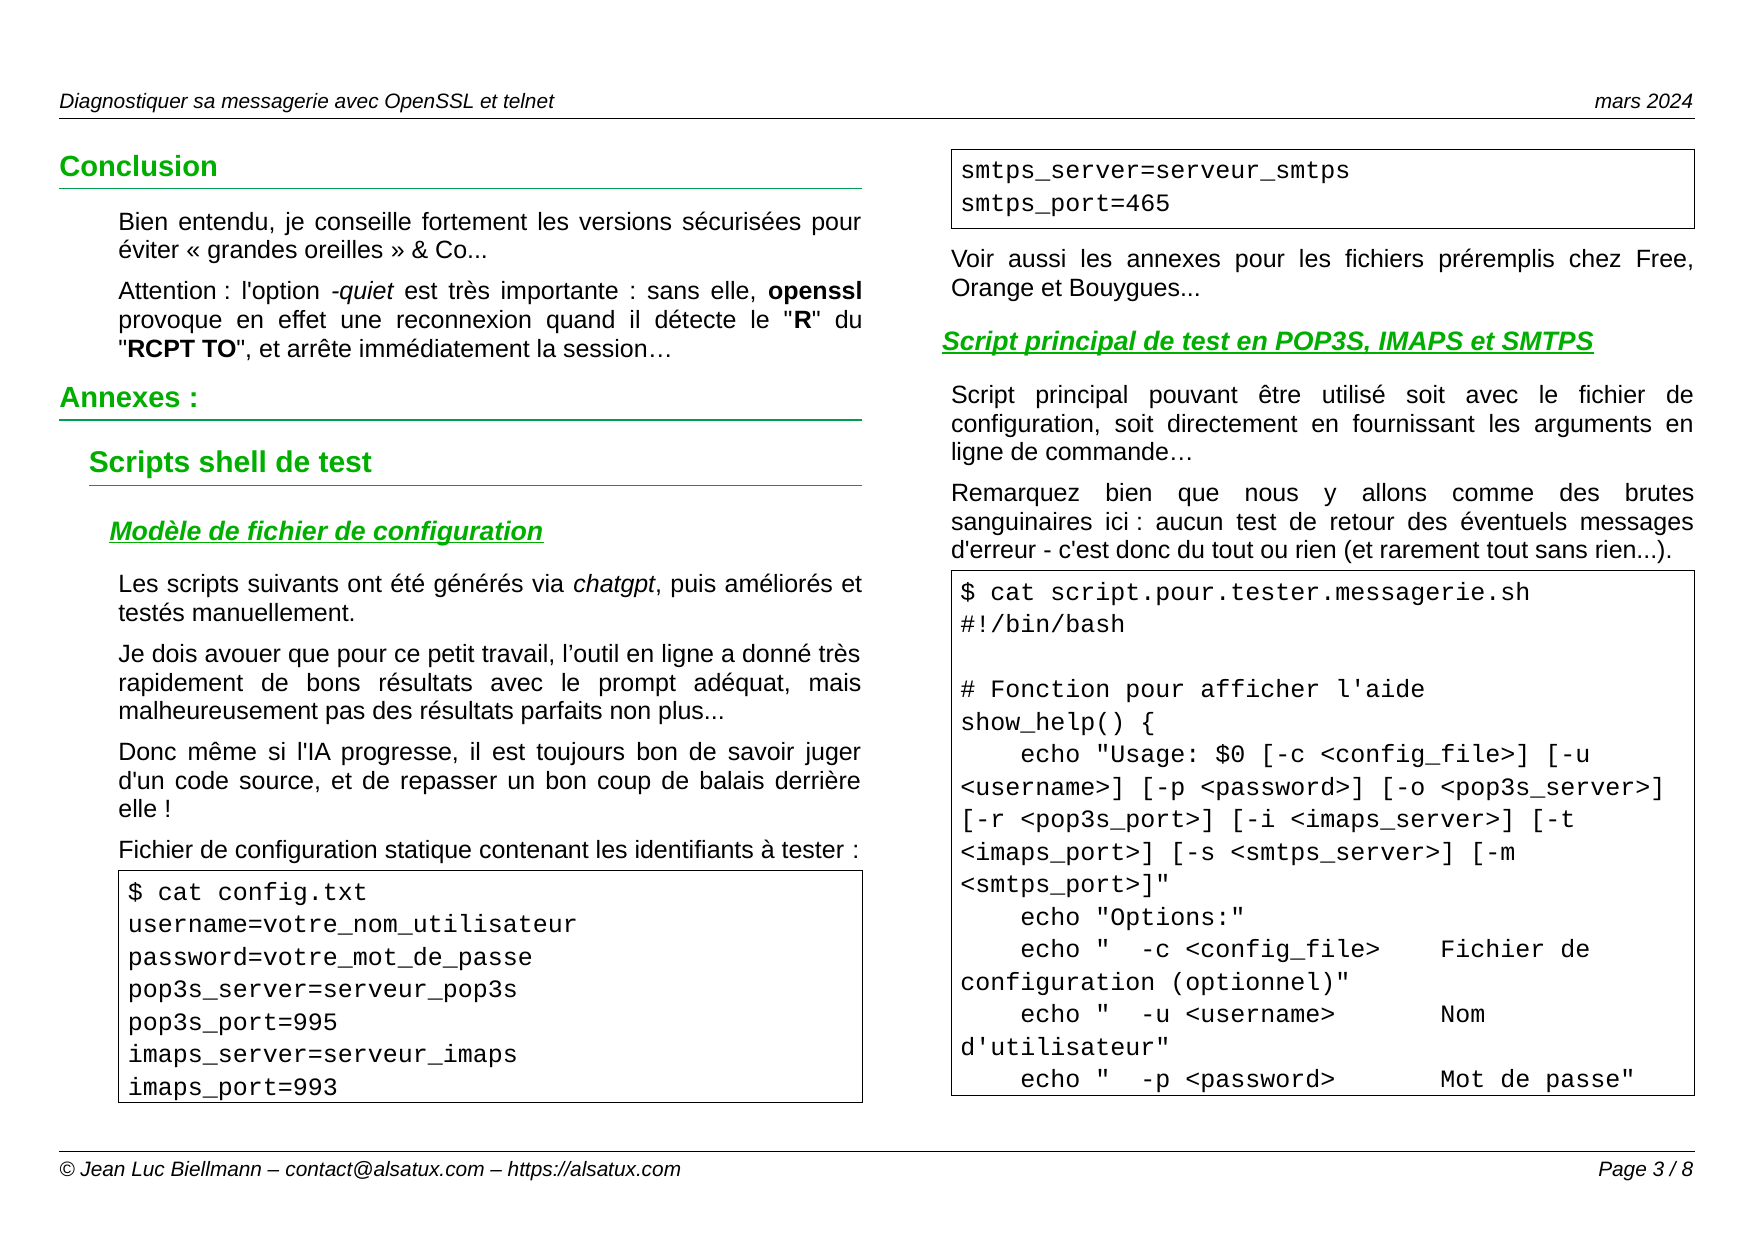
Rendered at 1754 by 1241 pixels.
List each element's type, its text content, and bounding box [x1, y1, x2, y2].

subtitle Annexes : [59, 380, 862, 419]
text Remarquez bien que nous y allons comme des brutes sanguinaires ici : aucun test de retour des éventuels messages d'erreur - c'est donc du tout ou rien (et rarement tout sans rien...). [951, 478, 1695, 564]
text # Fonction pour afficher l'aide [952, 668, 1694, 700]
text Fichier de configuration statique contenant les identifiants à tester : [118, 835, 862, 864]
subtitle Conclusion [59, 148, 862, 188]
text echo "Options:" [952, 895, 1694, 928]
text Je dois avouer que pour ce petit travail, l’outil en ligne a donné très rapidement de bons résultats avec le prompt adéquat, mais malheureusement pas des résultats parfaits non plus... [118, 639, 862, 725]
text echo " -u <username> Nom d'utilisateur" [952, 993, 1694, 1058]
text $ cat config.txt [119, 871, 862, 902]
subtitle Script principal de test en POP3S, IMAPS et SMTPS [936, 319, 1695, 362]
text Bien entendu, je conseille fortement les versions sécurisées pour éviter « grandes oreilles » & Co... [118, 207, 862, 264]
subtitle Scripts shell de test [88, 444, 862, 486]
text smtps_port=465 [952, 181, 1694, 228]
text #!/bin/bash [952, 603, 1694, 640]
text Voir aussi les annexes pour les fichiers préremplis chez Free, Orange et Bouygues... [951, 244, 1695, 302]
text imaps_port=993 [119, 1065, 862, 1102]
text Attention : l'option -quiet est très importante : sans elle, openssl provoque en effet une reconnexion quand il détecte le "R" du "RCPT TO", et arrête immédiatement la session… [118, 276, 862, 362]
subtitle Modèle de fichier de configuration [103, 509, 862, 552]
text pop3s_server=serveur_pop3s [119, 967, 862, 1000]
text Les scripts suivants ont été générés via chatgpt, puis améliorés et testés manuellement. [118, 569, 862, 627]
text show_help() { [952, 700, 1694, 733]
text imaps_server=serveur_imaps [119, 1032, 862, 1065]
text $ cat script.pour.tester.messagerie.sh [952, 571, 1694, 603]
text Donc même si l'IA progresse, il est toujours bon de savoir juger d'un code source, et de repasser un bon coup de balais derrière elle ! [118, 737, 862, 823]
text pop3s_port=995 [119, 1000, 862, 1032]
text Script principal pouvant être utilisé soit avec le fichier de configuration, soit directement en fournissant les arguments en ligne de commande… [951, 380, 1695, 466]
text smtps_server=serveur_smtps [952, 150, 1694, 181]
text echo "Usage: $0 [-c <config_file>] [-u <username>] [-p <password>] [-o <pop3s_server>] [-r <pop3s_port>] [-i <imaps_server>] [-t <imaps_port>] [-s <smtps_server>] [-m <smtps_port>]" [952, 733, 1694, 895]
text username=votre_nom_utilisateur [119, 902, 862, 935]
text echo " -p <password> Mot de passe" [952, 1058, 1694, 1095]
text password=votre_mot_de_passe [119, 935, 862, 967]
text echo " -c <config_file> Fichier de configuration (optionnel)" [952, 928, 1694, 993]
